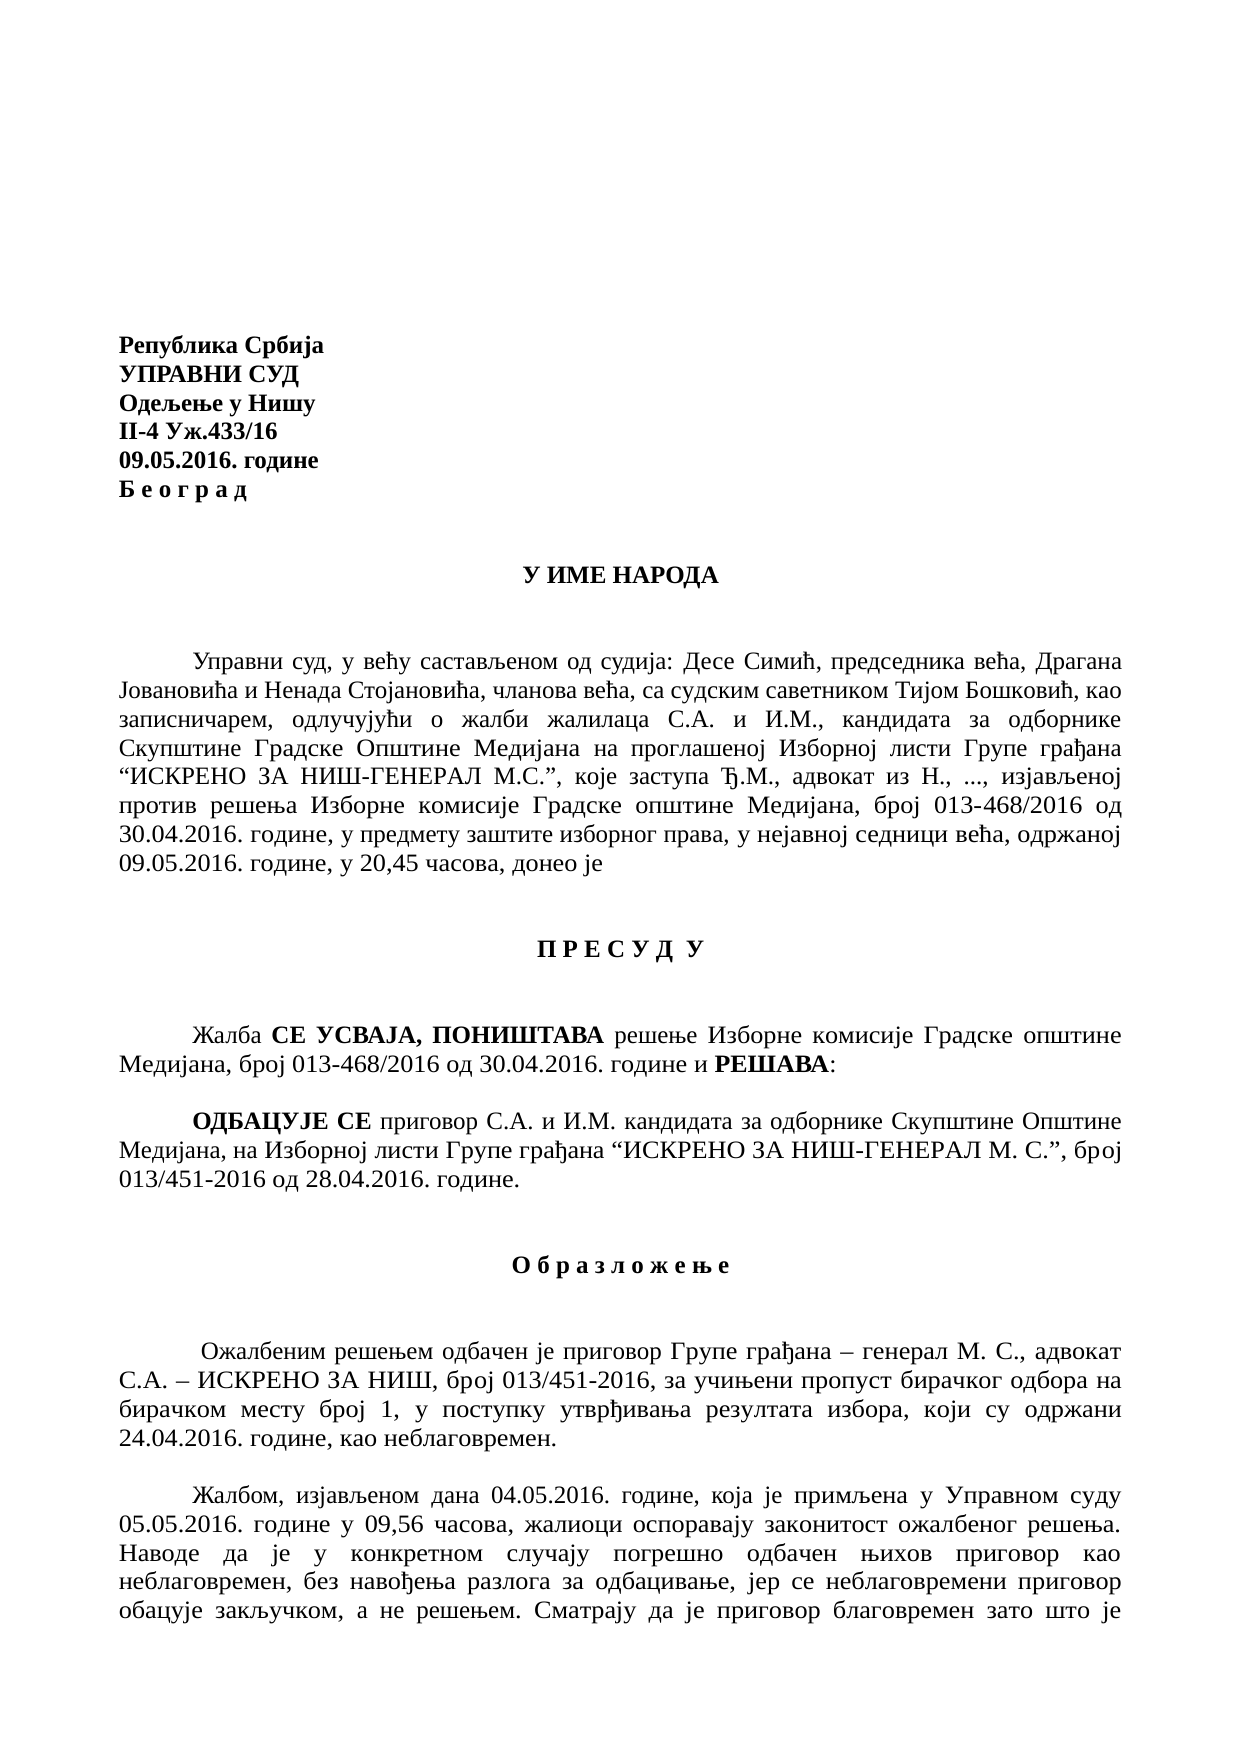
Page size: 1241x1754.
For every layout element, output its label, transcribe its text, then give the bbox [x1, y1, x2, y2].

text 09.05.2016. године [118, 445, 1122, 474]
text О б р а з л о ж е њ е [118, 1250, 1122, 1279]
text Управни суд, у већу састављеном од судија: Десе Симић, председника већа, Драгана Јовановића и Ненада Стојановића, чланова већа, са судским саветником Тијом Бошковић, као записничарем, одлучујући о жалби жалилаца С.А. и И.М., кандидата за одборнике Скупштине Градске Општине Медијана на проглашеној Изборној листи Групе грађана “ИСКРЕНО ЗА НИШ-ГЕНЕРАЛ М.С.”, које заступа Ђ.М., адвокат из Н., ..., изјављеној против решења Изборне комисије Градске општине Медијана, број 013-468/2016 од 30.04.2016. године, у предмету заштите изборног права, у нејавној седници већа, одржаној 09.05.2016. године, у 20,45 часова, донео је [118, 646, 1122, 876]
text Жалба СЕ УСВАЈА, ПОНИШТАВА решење Изборне комисије Градске општине Медијана, број 013-468/2016 од 30.04.2016. године и РЕШАВА: [118, 1020, 1122, 1078]
text Одељење у Нишу [118, 388, 1122, 416]
text Б е о г р а д [118, 474, 1122, 503]
text Жалбом, изјављеном дана 04.05.2016. године, која је примљена у Управном суду 05.05.2016. године у 09,56 часова, жалиоци оспоравају законитост ожалбеног решења. Наводе да је у конкретном случају погрешно одбачен њихов приговор као неблаговремен, без навођења разлога за одбацивање, јер се неблаговремени приговор обацује закључком, а не решењем. Сматрају да је приговор благовремен зато што је [118, 1480, 1122, 1624]
text П Р Е С У Д У [118, 934, 1122, 963]
text УПРАВНИ СУД [118, 359, 1122, 388]
text ОДБАЦУЈЕ СЕ приговор С.А. и И.М. кандидата за одборнике Скупштине Општине Медијана, на Изборној листи Групе грађана “ИСКРЕНО ЗА НИШ-ГЕНЕРАЛ М. С.”, број 013/451-2016 од 28.04.2016. године. [118, 1106, 1122, 1193]
text II-4 Уж.433/16 [118, 416, 1122, 445]
text У ИМЕ НАРОДА [118, 560, 1122, 589]
text Република Србија [118, 118, 1122, 359]
text Ожалбеним решењем одбачен је приговор Групе грађана – генерал М. С., адвокат С.А. – ИСКРЕНО ЗА НИШ, број 013/451-2016, за учињени пропуст бирачког одбора на бирачком месту број 1, у поступку утврђивања резултата избора, који су одржани 24.04.2016. године, као неблаговремен. [118, 1336, 1122, 1451]
